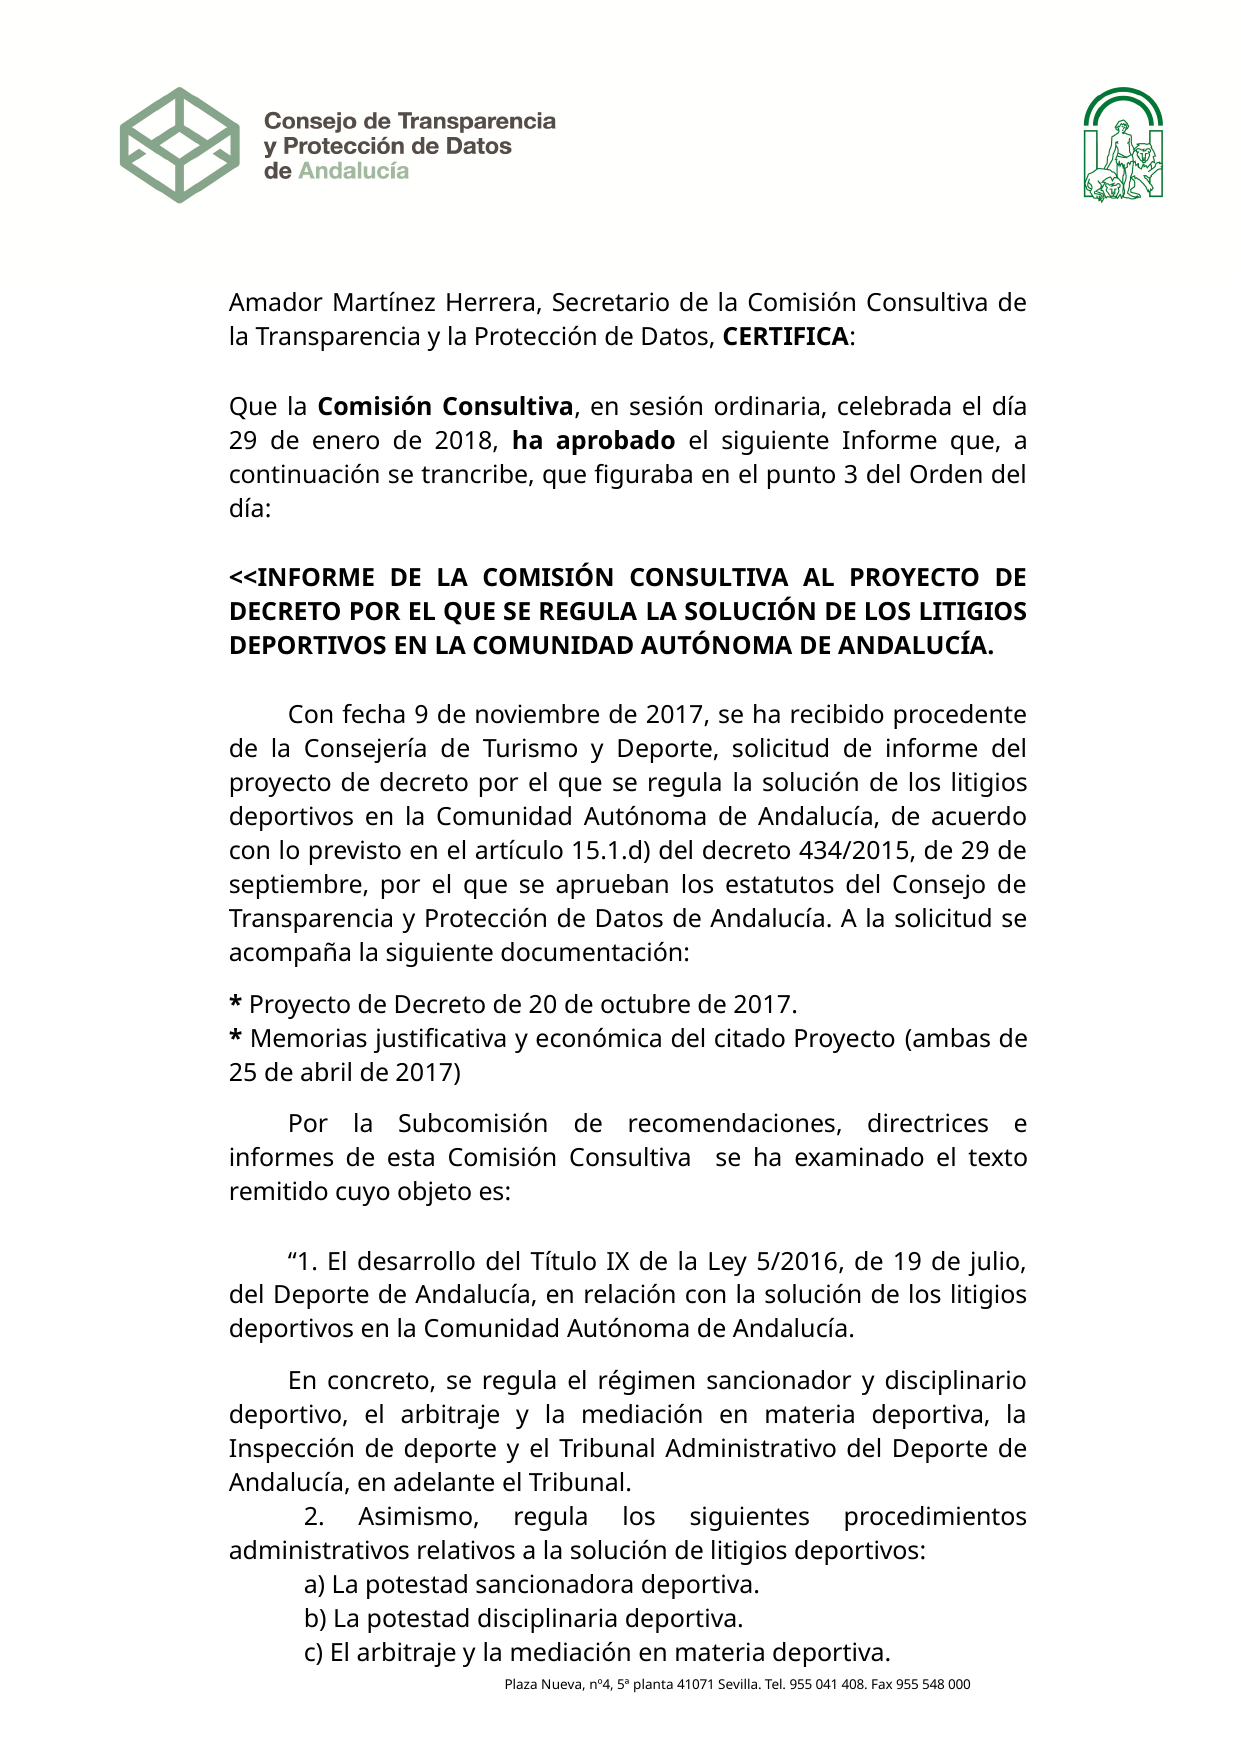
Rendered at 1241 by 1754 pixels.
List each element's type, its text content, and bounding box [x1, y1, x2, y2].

text * Memorias justificativa y económica del citado Proyecto (ambas de 25 de abril de 2017) [228, 1021, 1028, 1088]
text Por la Subcomisión de recomendaciones, directrices e informes de esta Comisión Consultiva se ha examinado el texto remitido cuyo objeto es: [228, 1106, 1028, 1208]
text a) La potestad sancionadora deportiva. [228, 1567, 1028, 1601]
text c) El arbitraje y la mediación en materia deportiva. [228, 1635, 1028, 1669]
text Que la Comisión Consultiva, en sesión ordinaria, celebrada el día 29 de enero de 2018, ha aprobado el siguiente Informe que, a continuación se trancribe, que figuraba en el punto 3 del Orden del día: [228, 389, 1028, 524]
text “1. El desarrollo del Título IX de la Ley 5/2016, de 19 de julio, del Deporte de Andalucía, en relación con la solución de los litigios deportivos en la Comunidad Autónoma de Andalucía. [228, 1243, 1028, 1345]
text Amador Martínez Herrera, Secretario de la Comisión Consultiva de la Transparencia y la Protección de Datos, CERTIFICA: [228, 286, 1028, 353]
text En concreto, se regula el régimen sancionador y disciplinario deportivo, el arbitraje y la mediación en materia deportiva, la Inspección de deporte y el Tribunal Administrativo del Deporte de Andalucía, en adelante el Tribunal. [228, 1363, 1028, 1499]
text b) La potestad disciplinaria deportiva. [228, 1601, 1028, 1635]
text 2. Asimismo, regula los siguientes procedimientos administrativos relativos a la solución de litigios deportivos: [228, 1499, 1028, 1567]
text * Proyecto de Decreto de 20 de octubre de 2017. [228, 987, 1028, 1021]
text Con fecha 9 de noviembre de 2017, se ha recibido procedente de la Consejería de Turismo y Deporte, solicitud de informe del proyecto de decreto por el que se regula la solución de los litigios deportivos en la Comunidad Autónoma de Andalucía, de acuerdo con lo previsto en el artículo 15.1.d) del decreto 434/2015, de 29 de septiembre, por el que se aprueban los estatutos del Consejo de Transparencia y Protección de Datos de Andalucía. A la solicitud se acompaña la siguiente documentación: [228, 697, 1028, 969]
text <<INFORME DE LA COMISIÓN CONSULTIVA AL PROYECTO DE DECRETO POR EL QUE SE REGULA LA SOLUCIÓN DE LOS LITIGIOS DEPORTIVOS EN LA COMUNIDAD AUTÓNOMA DE ANDALUCÍA. [228, 560, 1028, 662]
